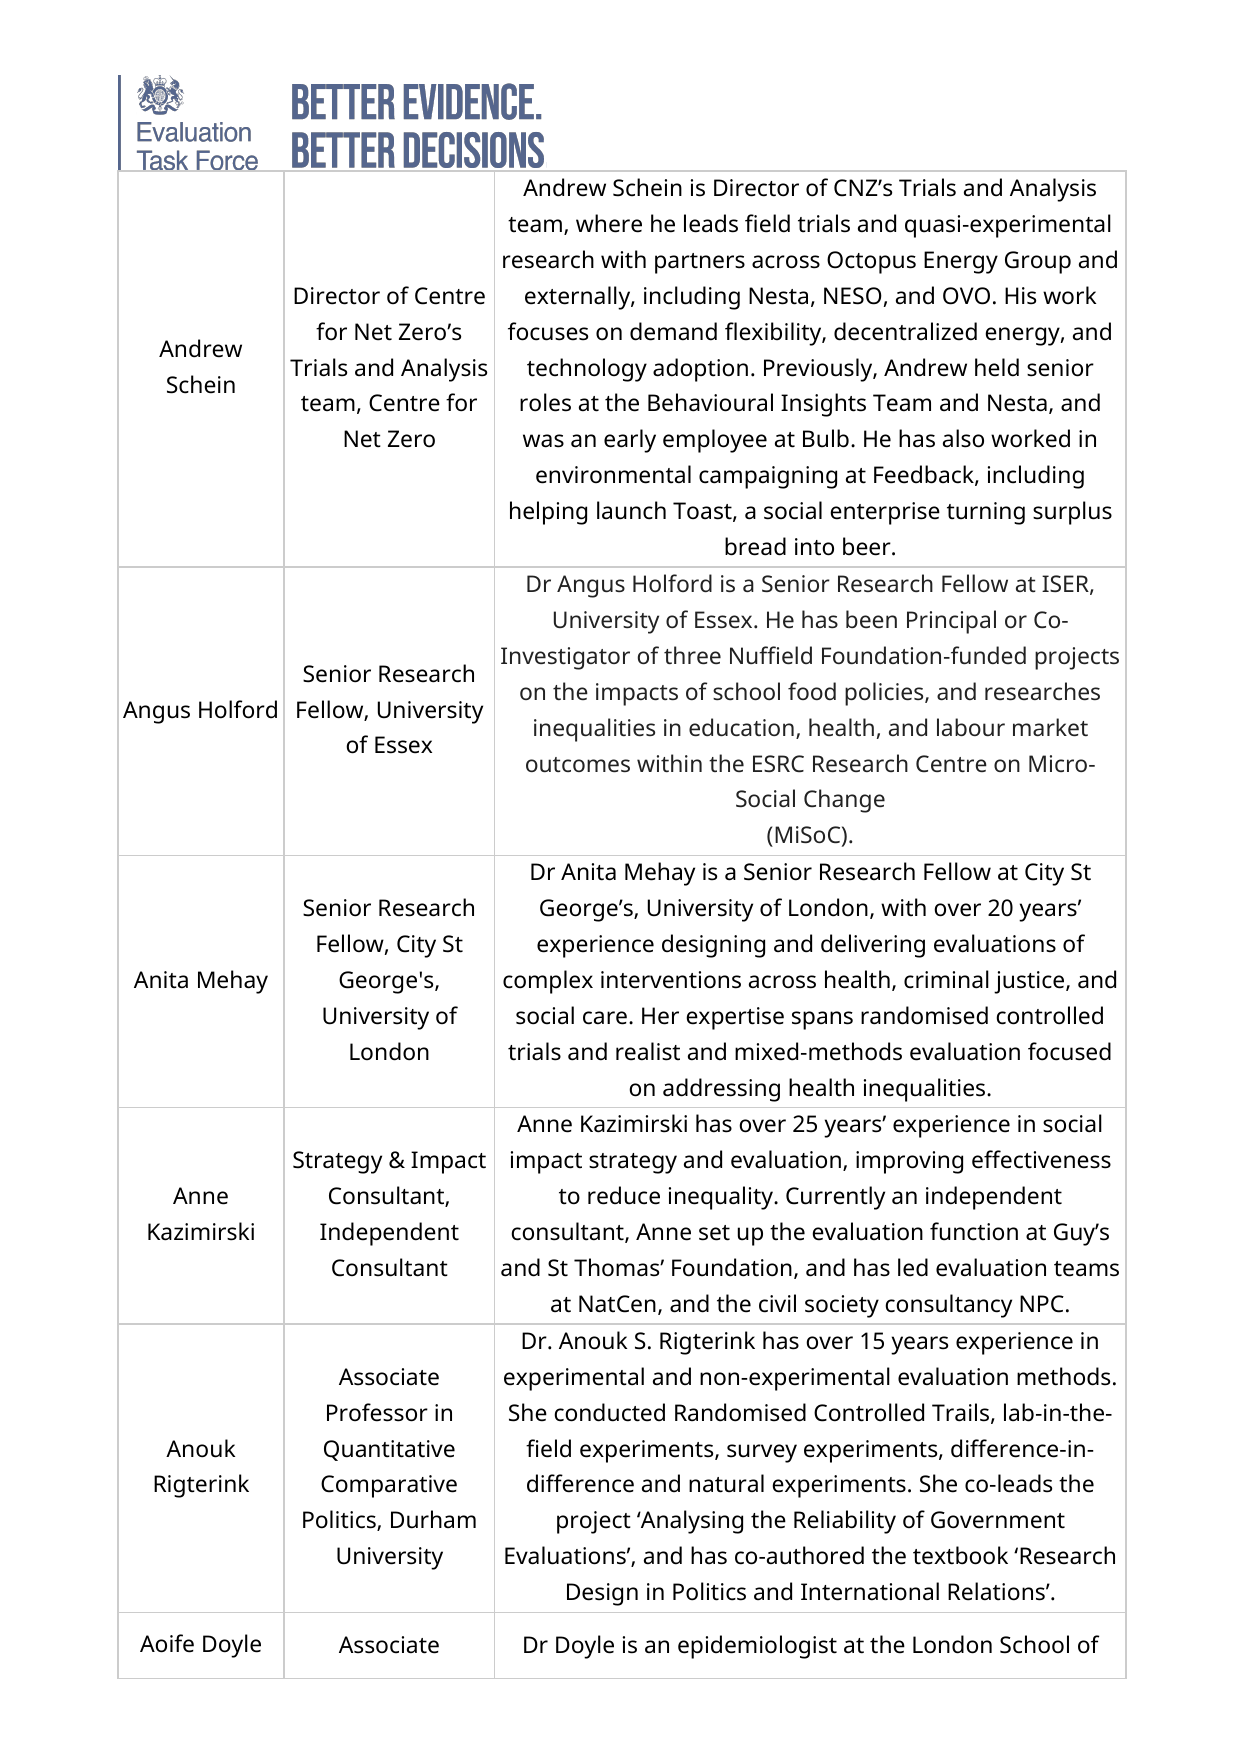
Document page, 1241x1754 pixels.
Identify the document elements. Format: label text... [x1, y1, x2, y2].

table_cell Dr. Anouk S. Rigterink has over 15 years experience in experimental and non-experimental evaluation methods. She conducted Randomised Controlled Trails, lab-in-the-field experiments, survey experiments, difference-in-difference and natural experiments. She co-leads the project ‘Analysing the Reliability of Government Evaluations’, and has co-authored the textbook ‘Research Design in Politics and International Relations’. [495, 1325, 1125, 1611]
table_cell Director of Centre for Net Zero’s Trials and Analysis team, Centre for Net Zero [285, 172, 494, 566]
table_cell Associate [285, 1613, 494, 1677]
table_cell Anne Kazimirski has over 25 years’ experience in social impact strategy and evaluation, improving effectiveness to reduce inequality. Currently an independent consultant, Anne set up the evaluation function at Guy’s and St Thomas’ Foundation, and has led evaluation teams at NatCen, and the civil society consultancy NPC. [495, 1108, 1125, 1323]
table_cell Dr Doyle is an epidemiologist at the London School of [495, 1613, 1125, 1677]
table_cell Anouk Rigterink [119, 1325, 283, 1611]
table_cell Anne Kazimirski [119, 1108, 283, 1323]
table_cell Senior Research Fellow, City St George's, University of London [285, 856, 494, 1107]
table_cell Aoife Doyle [119, 1613, 283, 1677]
table_cell Andrew Schein is Director of CNZ’s Trials and Analysis team, where he leads field trials and quasi-experimental research with partners across Octopus Energy Group and externally, including Nesta, NESO, and OVO. His work focuses on demand flexibility, decentralized energy, and technology adoption. Previously, Andrew held senior roles at the Behavioural Insights Team and Nesta, and was an early employee at Bulb. He has also worked in environmental campaigning at Feedback, including helping launch Toast, a social enterprise turning surplus bread into beer. [495, 172, 1125, 566]
table_cell Angus Holford [119, 568, 283, 854]
table_cell Dr Anita Mehay is a Senior Research Fellow at City St George’s, University of London, with over 20 years’ experience designing and delivering evaluations of complex interventions across health, criminal justice, and social care. Her expertise spans randomised controlled trials and realist and mixed-methods evaluation focused on addressing health inequalities. [495, 856, 1125, 1107]
table_cell Senior Research Fellow, University of Essex [285, 568, 494, 854]
table_cell Anita Mehay [119, 856, 283, 1107]
table_cell Dr Angus Holford is a Senior Research Fellow at ISER, University of Essex. He has been Principal or Co-Investigator of three Nuffield Foundation-funded projects on the impacts of school food policies, and researches inequalities in education, health, and labour market outcomes within the ESRC Research Centre on Micro-Social Change (MiSoC). [495, 568, 1125, 854]
table_cell Strategy & Impact Consultant, Independent Consultant [285, 1108, 494, 1323]
table_cell Andrew Schein [119, 172, 283, 566]
table_cell Associate Professor in Quantitative Comparative Politics, Durham University [285, 1325, 494, 1611]
